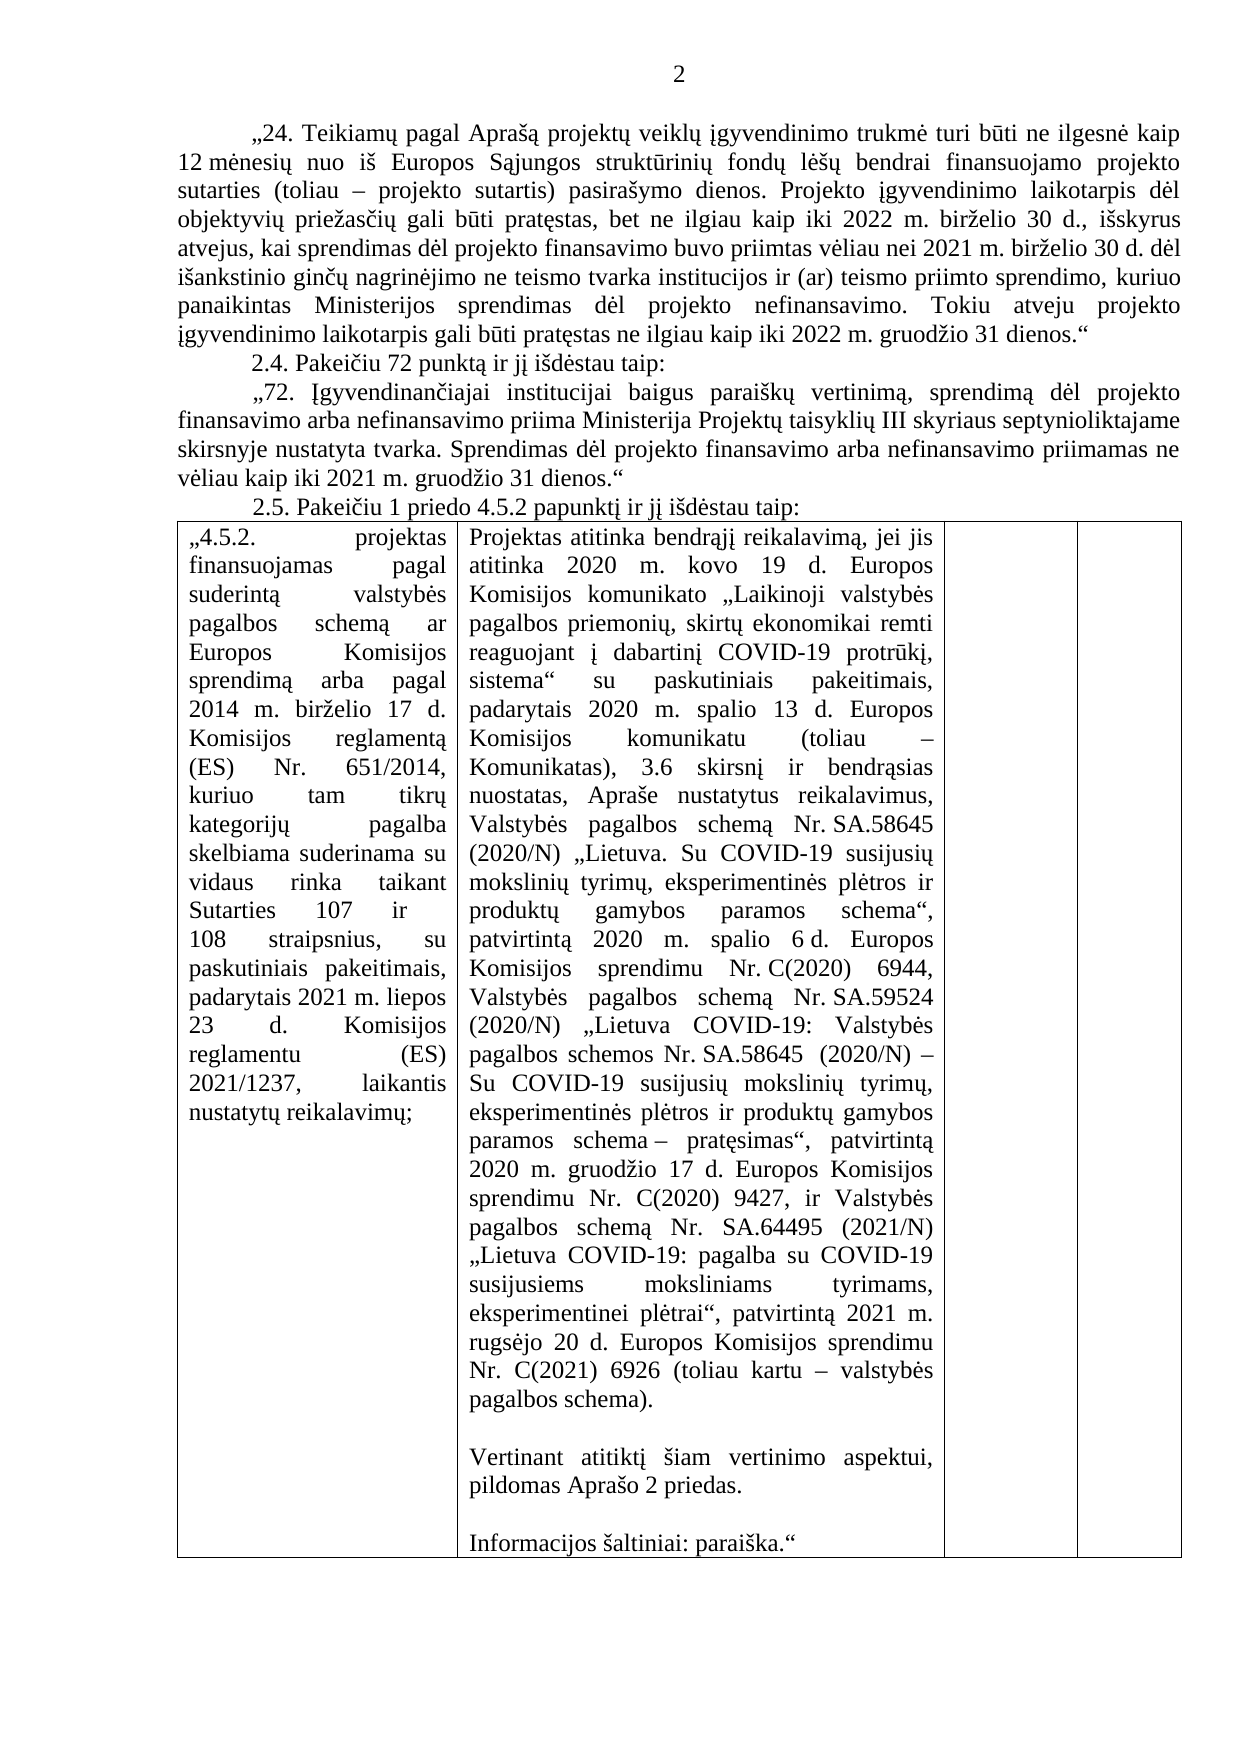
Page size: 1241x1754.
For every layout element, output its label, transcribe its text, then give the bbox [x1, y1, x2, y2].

table_header Projektas atitinka bendrąjį reikalavimą, jei jis atitinka 2020 m. kovo 19 d. Europos Komisijos komunikato „Laikinoji valstybės pagalbos priemonių, skirtų ekonomikai remti reaguojant į dabartinį COVID-19 protrūkį, sistema“ su paskutiniais pakeitimais, padarytais 2020 m. spalio 13 d. Europos Komisijos komunikatu (toliau – Komunikatas), 3.6 skirsnį ir bendrąsias nuostatas, Apraše nustatytus reikalavimus, Valstybės pagalbos schemą Nr. SA.58645 (2020/N) „Lietuva. Su COVID-19 susijusių mokslinių tyrimų, eksperimentinės plėtros ir produktų gamybos paramos schema“, patvirtintą 2020 m. spalio 6 d. Europos Komisijos sprendimu Nr. C(2020) 6944, Valstybės pagalbos schemą Nr. SA.59524 (2020/N) „Lietuva COVID-19: Valstybės pagalbos schemos Nr. SA.58645 (2020/N) – Su COVID-19 susijusių mokslinių tyrimų, eksperimentinės plėtros ir produktų gamybos paramos schema – pratęsimas“, patvirtintą 2020 m. gruodžio 17 d. Europos Komisijos sprendimu Nr. C(2020) 9427, ir Valstybės pagalbos schemą Nr. SA.64495 (2021/N) „Lietuva COVID-19: pagalba su COVID-19 susijusiems moksliniams tyrimams, eksperimentinei plėtrai“, patvirtintą 2021 m. rugsėjo 20 d. Europos Komisijos sprendimu Nr. C(2021) 6926 (toliau kartu – valstybės pagalbos schema). Vertinant atitiktį šiam vertinimo aspektui, pildomas Aprašo 2 priedas. Informacijos šaltiniai: paraiška.“ [458, 522, 944, 1557]
table_header [1078, 522, 1181, 1557]
text 2.4. Pakeičiu 72 punktą ir jį išdėstau taip: [177, 348, 1181, 377]
table_header [945, 522, 1077, 1557]
text „72. Įgyvendinančiajai institucijai baigus paraiškų vertinimą, sprendimą dėl projekto finansavimo arba nefinansavimo priima Ministerija Projektų taisyklių III skyriaus septynioliktajame skirsnyje nustatyta tvarka. Sprendimas dėl projekto finansavimo arba nefinansavimo priimamas ne vėliau kaip iki 2021 m. gruodžio 31 dienos.“ [177, 377, 1181, 492]
text 2.5. Pakeičiu 1 priedo 4.5.2 papunktį ir jį išdėstau taip: [177, 492, 1181, 521]
table_header „4.5.2. projektas finansuojamas pagal suderintą valstybės pagalbos schemą ar Europos Komisijos sprendimą arba pagal 2014 m. birželio 17 d. Komisijos reglamentą (ES) Nr. 651/2014, kuriuo tam tikrų kategorijų pagalba skelbiama suderinama su vidaus rinka taikant Sutarties 107 ir 108 straipsnius, su paskutiniais pakeitimais, padarytais 2021 m. liepos 23 d. Komisijos reglamentu (ES) 2021/1237, laikantis nustatytų reikalavimų; [178, 522, 457, 1557]
text „24. Teikiamų pagal Aprašą projektų veiklų įgyvendinimo trukmė turi būti ne ilgesnė kaip 12 mėnesių nuo iš Europos Sąjungos struktūrinių fondų lėšų bendrai finansuojamo projekto sutarties (toliau – projekto sutartis) pasirašymo dienos. Projekto įgyvendinimo laikotarpis dėl objektyvių priežasčių gali būti pratęstas, bet ne ilgiau kaip iki 2022 m. birželio 30 d., išskyrus atvejus, kai sprendimas dėl projekto finansavimo buvo priimtas vėliau nei 2021 m. birželio 30 d. dėl išankstinio ginčų nagrinėjimo ne teismo tvarka institucijos ir (ar) teismo priimto sprendimo, kuriuo panaikintas Ministerijos sprendimas dėl projekto nefinansavimo. Tokiu atveju projekto įgyvendinimo laikotarpis gali būti pratęstas ne ilgiau kaip iki 2022 m. gruodžio 31 dienos.“ [177, 118, 1181, 348]
